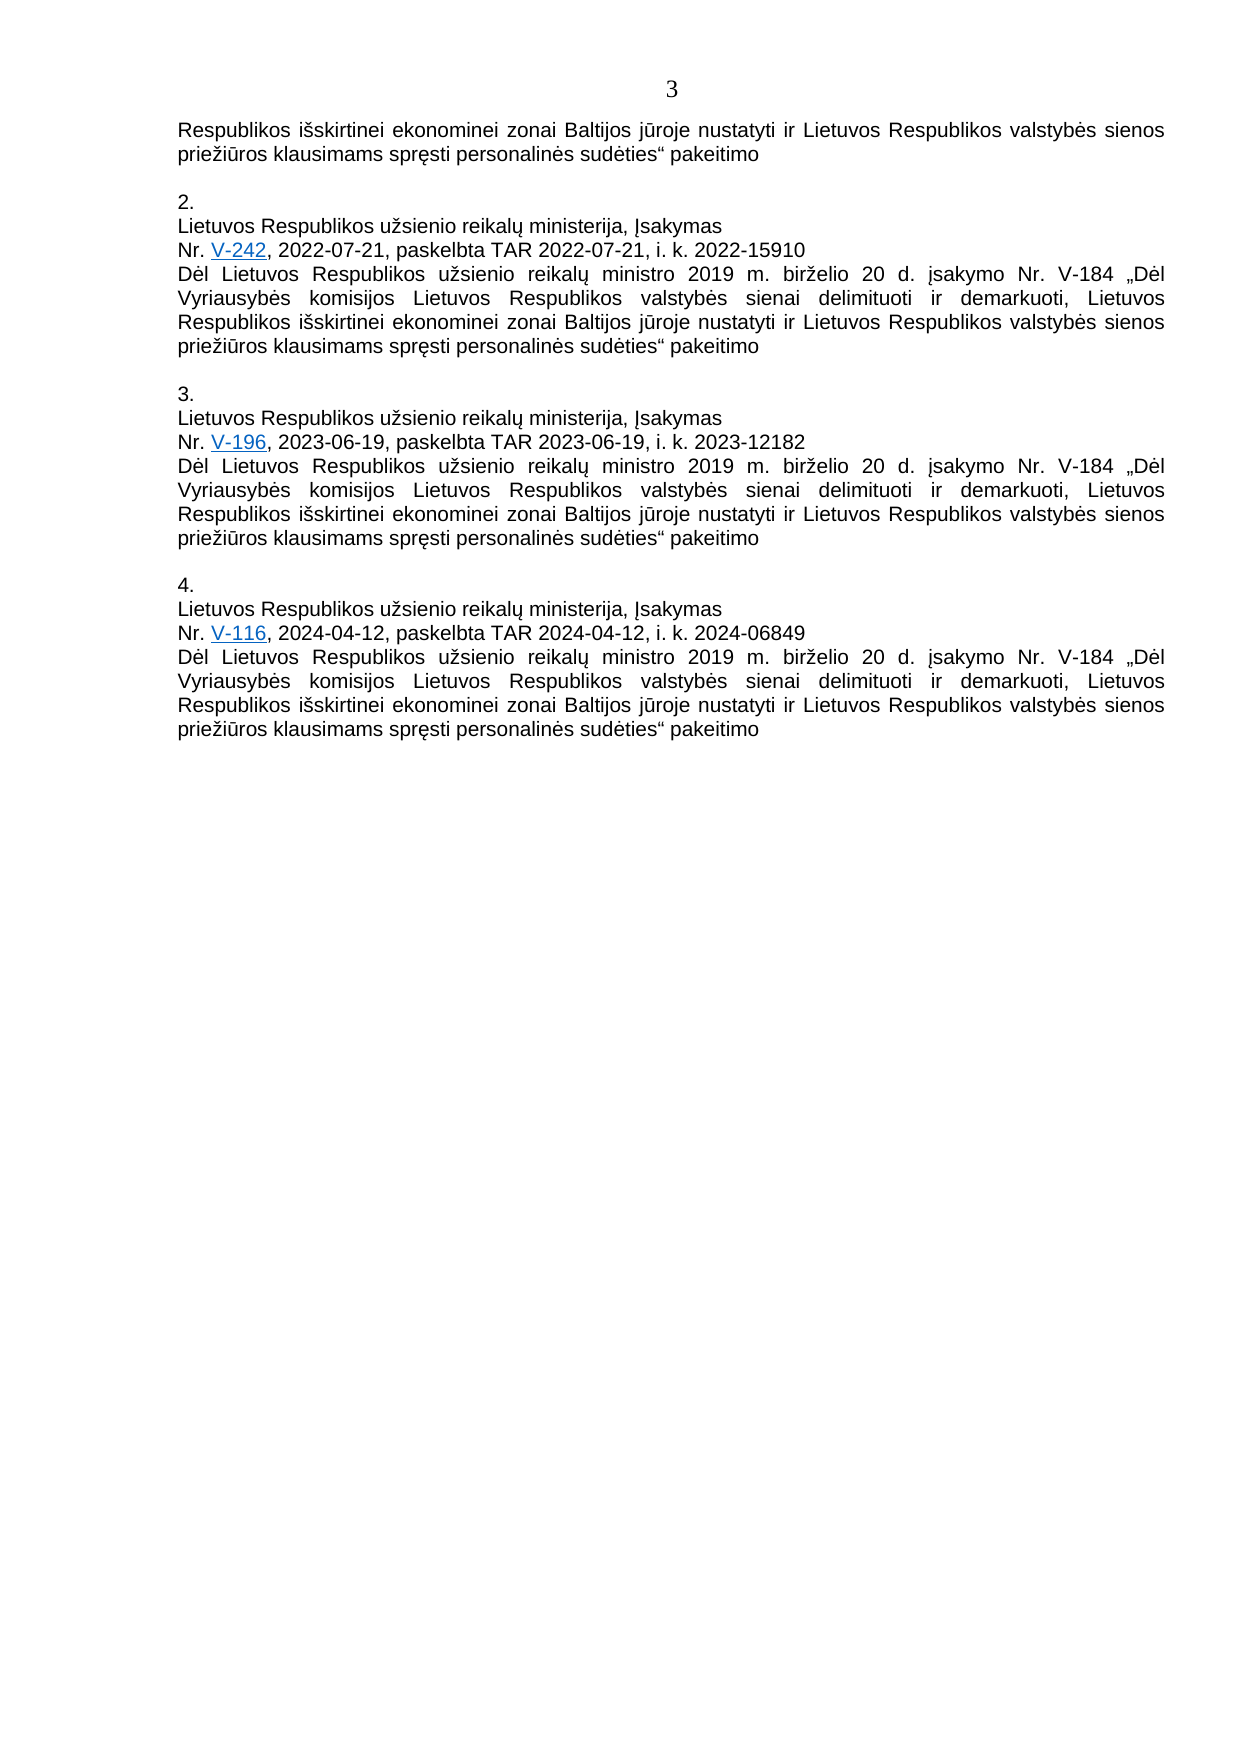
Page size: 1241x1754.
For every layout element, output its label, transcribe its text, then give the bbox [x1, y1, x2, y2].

text Lietuvos Respublikos užsienio reikalų ministerija, Įsakymas [177, 214, 1166, 238]
text Respublikos išskirtinei ekonominei zonai Baltijos jūroje nustatyti ir Lietuvos Respublikos valstybės sienos priežiūros klausimams spręsti personalinės sudėties“ pakeitimo [177, 118, 1166, 166]
text 3. [177, 382, 1166, 406]
text Dėl Lietuvos Respublikos užsienio reikalų ministro 2019 m. birželio 20 d. įsakymo Nr. V-184 „Dėl Vyriausybės komisijos Lietuvos Respublikos valstybės sienai delimituoti ir demarkuoti, Lietuvos Respublikos išskirtinei ekonominei zonai Baltijos jūroje nustatyti ir Lietuvos Respublikos valstybės sienos priežiūros klausimams spręsti personalinės sudėties“ pakeitimo [177, 453, 1166, 549]
text 4. [177, 573, 1166, 597]
text Lietuvos Respublikos užsienio reikalų ministerija, Įsakymas [177, 406, 1166, 429]
text 2. [177, 190, 1166, 214]
text Nr. V-196, 2023-06-19, paskelbta TAR 2023-06-19, i. k. 2023-12182 [177, 429, 1166, 453]
text Lietuvos Respublikos užsienio reikalų ministerija, Įsakymas [177, 597, 1166, 621]
text Nr. V-242, 2022-07-21, paskelbta TAR 2022-07-21, i. k. 2022-15910 [177, 238, 1166, 262]
text Dėl Lietuvos Respublikos užsienio reikalų ministro 2019 m. birželio 20 d. įsakymo Nr. V-184 „Dėl Vyriausybės komisijos Lietuvos Respublikos valstybės sienai delimituoti ir demarkuoti, Lietuvos Respublikos išskirtinei ekonominei zonai Baltijos jūroje nustatyti ir Lietuvos Respublikos valstybės sienos priežiūros klausimams spręsti personalinės sudėties“ pakeitimo [177, 262, 1166, 358]
text Nr. V-116, 2024-04-12, paskelbta TAR 2024-04-12, i. k. 2024-06849 [177, 621, 1166, 645]
text Dėl Lietuvos Respublikos užsienio reikalų ministro 2019 m. birželio 20 d. įsakymo Nr. V-184 „Dėl Vyriausybės komisijos Lietuvos Respublikos valstybės sienai delimituoti ir demarkuoti, Lietuvos Respublikos išskirtinei ekonominei zonai Baltijos jūroje nustatyti ir Lietuvos Respublikos valstybės sienos priežiūros klausimams spręsti personalinės sudėties“ pakeitimo [177, 645, 1166, 741]
